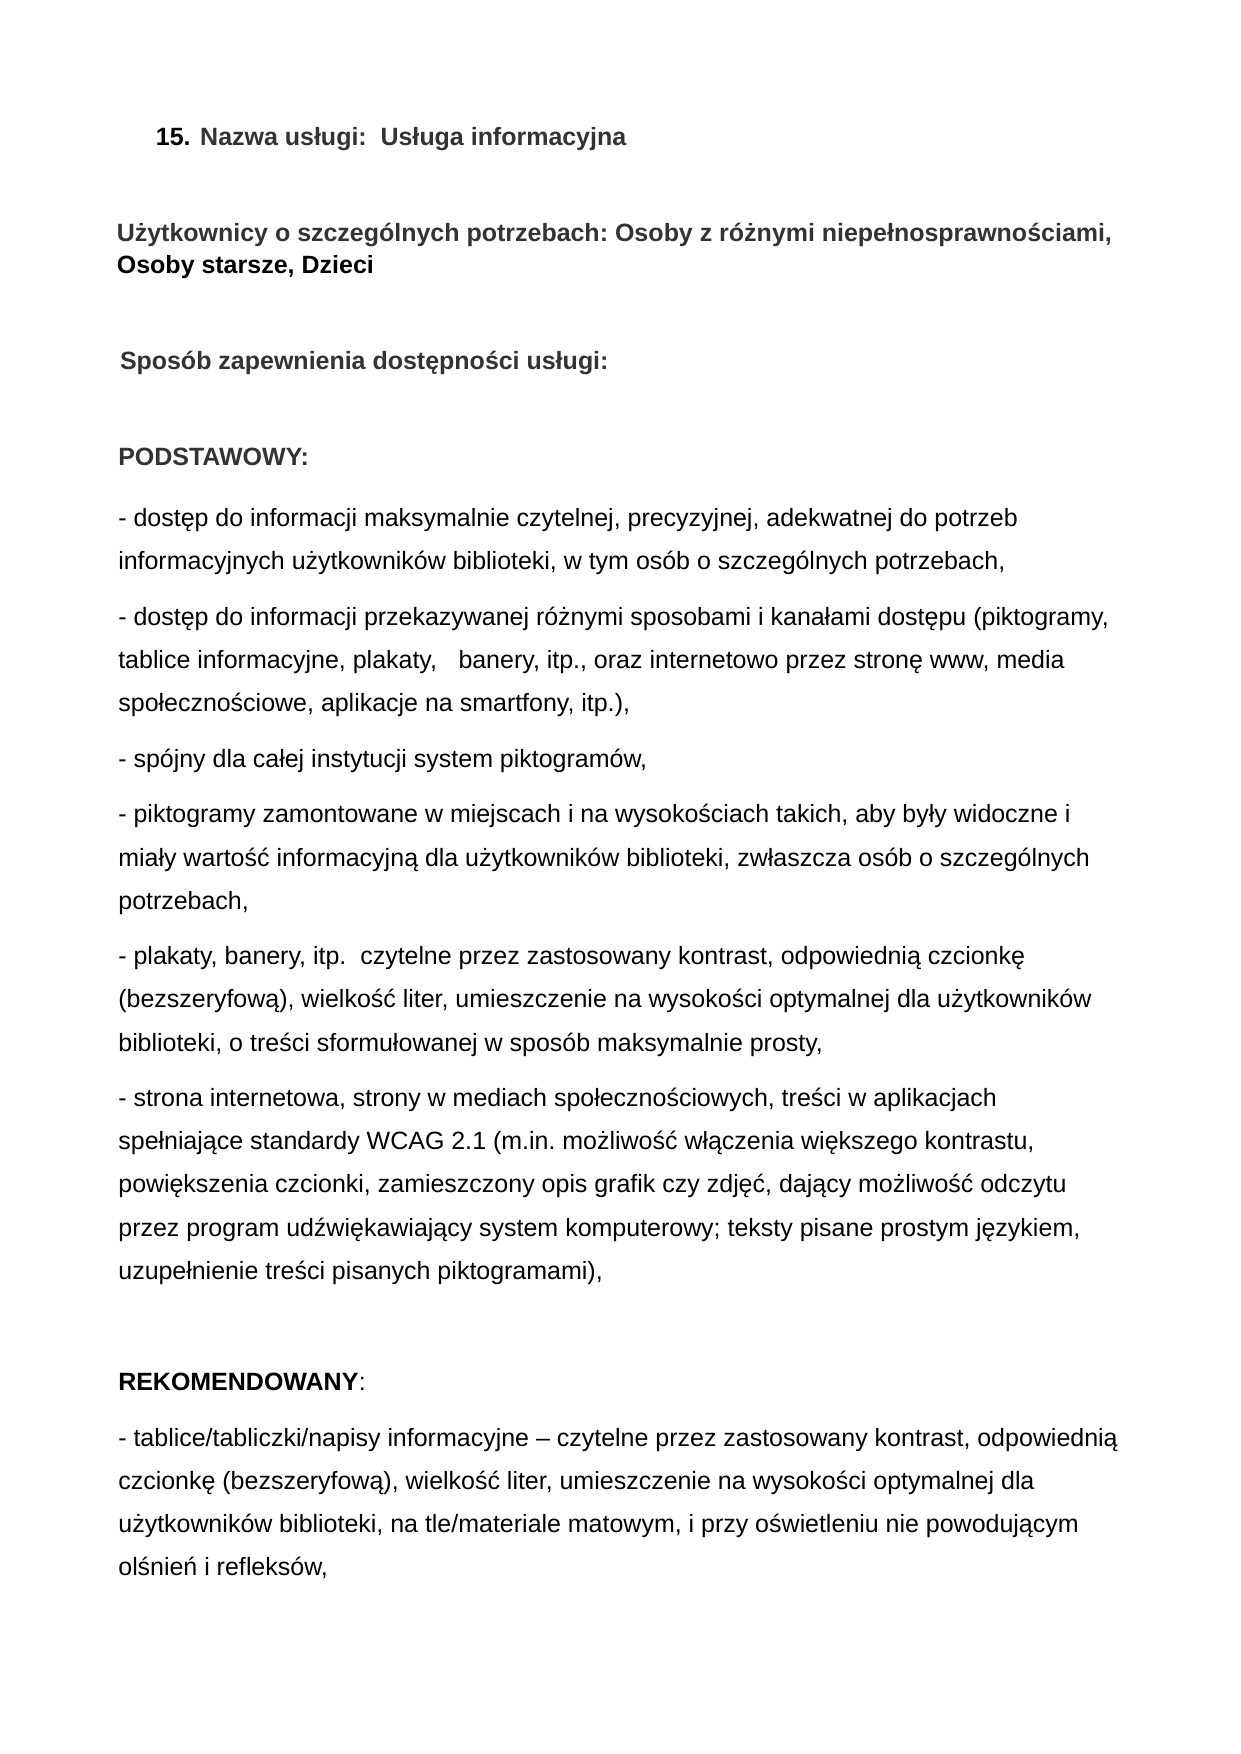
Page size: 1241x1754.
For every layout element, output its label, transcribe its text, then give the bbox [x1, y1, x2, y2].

text - dostęp do informacji przekazywanej różnymi sposobami i kanałami dostępu (piktogramy, tablice informacyjne, plakaty, banery, itp., oraz internetowo przez stronę www, media społecznościowe, aplikacje na smartfony, itp.), [118, 602, 1122, 717]
text - piktogramy zamontowane w miejscach i na wysokościach takich, aby były widoczne i miały wartość informacyjną dla użytkowników biblioteki, zwłaszcza osób o szczególnych potrzebach, [118, 799, 1122, 914]
text REKOMENDOWANY: [118, 1367, 1122, 1396]
list Użytkownicy o szczególnych potrzebach: Osoby z różnymi niepełnosprawnościami, Osoby starsze, Dzieci [117, 214, 1122, 278]
text - tablice/tabliczki/napisy informacyjne – czytelne przez zastosowany kontrast, odpowiednią czcionkę (bezszeryfową), wielkość liter, umieszczenie na wysokości optymalnej dla użytkowników biblioteki, na tle/materiale matowym, i przy oświetleniu nie powodującym olśnień i refleksów, [118, 1422, 1122, 1581]
text - dostęp do informacji maksymalnie czytelnej, precyzyjnej, adekwatnej do potrzeb informacyjnych użytkowników biblioteki, w tym osób o szczególnych potrzebach, [118, 503, 1122, 575]
text - plakaty, banery, itp. czytelne przez zastosowany kontrast, odpowiednią czcionkę (bezszeryfową), wielkość liter, umieszczenie na wysokości optymalnej dla użytkowników biblioteki, o treści sformułowanej w sposób maksymalnie prosty, [118, 941, 1122, 1056]
text - spójny dla całej instytucji system piktogramów, [118, 744, 1122, 772]
list Sposób zapewnienia dostępności usługi: [120, 343, 1122, 375]
text - strona internetowa, strony w mediach społecznościowych, treści w aplikacjach spełniające standardy WCAG 2.1 (m.in. możliwość włączenia większego kontrastu, powiększenia czcionki, zamieszczony opis grafik czy zdjęć, dający możliwość odczytu przez program udźwiękawiający system komputerowy; teksty pisane prostym językiem, uzupełnienie treści pisanych piktogramami), [118, 1083, 1122, 1284]
list Nazwa usługi: Usługa informacyjna [156, 118, 1122, 150]
text PODSTAWOWY: [118, 439, 1122, 471]
